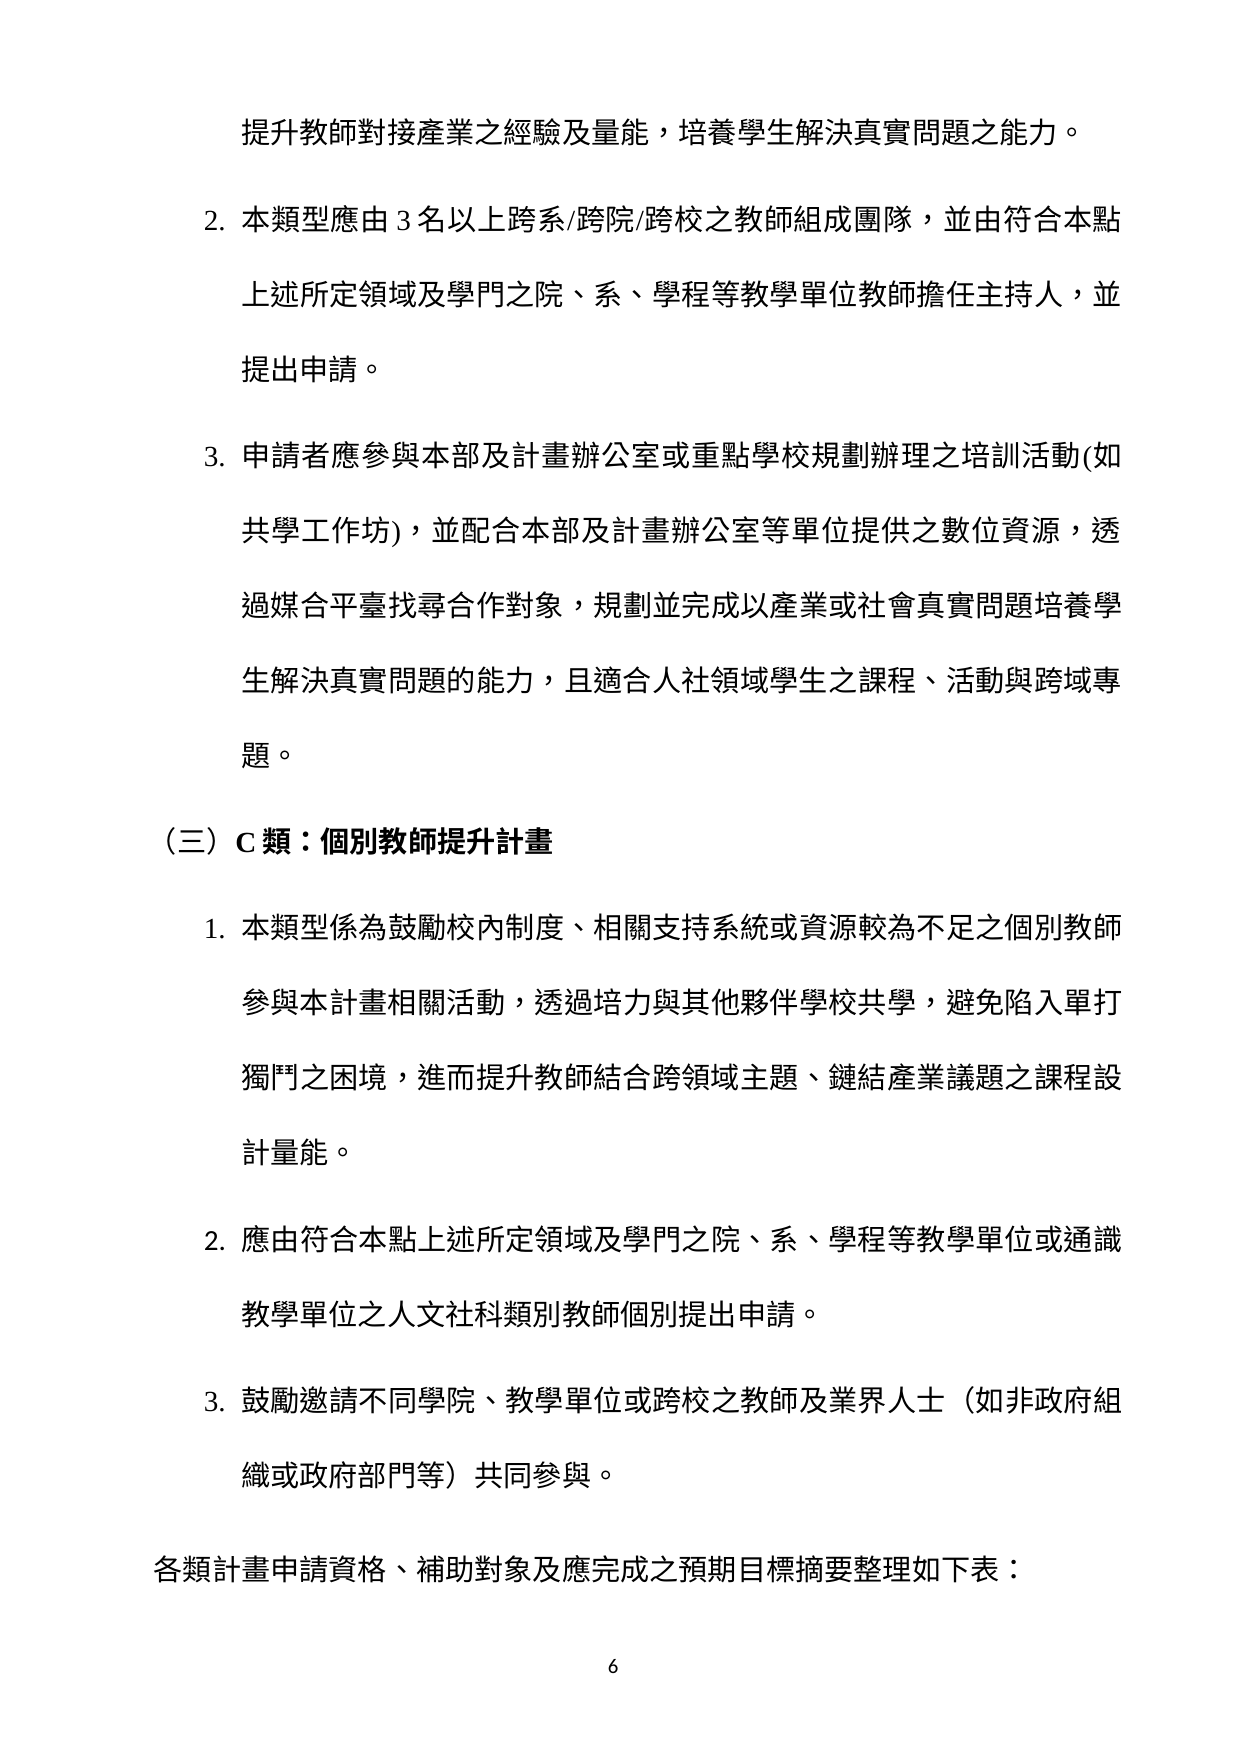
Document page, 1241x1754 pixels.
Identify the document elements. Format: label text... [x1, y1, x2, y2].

list 各類計畫申請資格、補助對象及應完成之預期目標摘要整理如下表： [153, 1530, 1122, 1605]
list 本類型係協助缺乏跨領域專題課程經驗及產業資源之人社領域教師團隊，透過參與本部共學活動及媒合合作對象，規劃進行產業實務專題或課程、跨界應用課程或活動，以及參與產業或社區出題之專題競賽，提升教師對接產業之經驗及量能，培養學生解決真實問題之能力。 [203, 93, 1122, 168]
list 應由符合本點上述所定領域及學門之院、系、學程等教學單位或通識教學單位之人文社科類別教師個別提出申請。 [203, 1200, 1122, 1350]
list 申請者應參與本部及計畫辦公室或重點學校規劃辦理之培訓活動(如共學工作坊)，並配合本部及計畫辦公室等單位提供之數位資源，透過媒合平臺找尋合作對象，規劃並完成以產業或社會真實問題培養學生解決真實問題的能力，且適合人社領域學生之課程、活動與跨域專題。 [203, 416, 1122, 791]
list 鼓勵邀請不同學院、教學單位或跨校之教師及業界人士（如非政府組織或政府部門等）共同參與。 [203, 1361, 1122, 1511]
list 本類型係為鼓勵校內制度、相關支持系統或資源較為不足之個別教師參與本計畫相關活動，透過培力與其他夥伴學校共學，避免陷入單打獨鬥之困境，進而提升教師結合跨領域主題、鏈結產業議題之課程設計量能。 [203, 888, 1122, 1188]
list 本類型應由3名以上跨系/跨院/跨校之教師組成團隊，並由符合本點上述所定領域及學門之院、系、學程等教學單位教師擔任主持人，並提出申請。 [203, 180, 1122, 405]
text （三）C類：個別教師提升計畫 [148, 802, 1122, 877]
